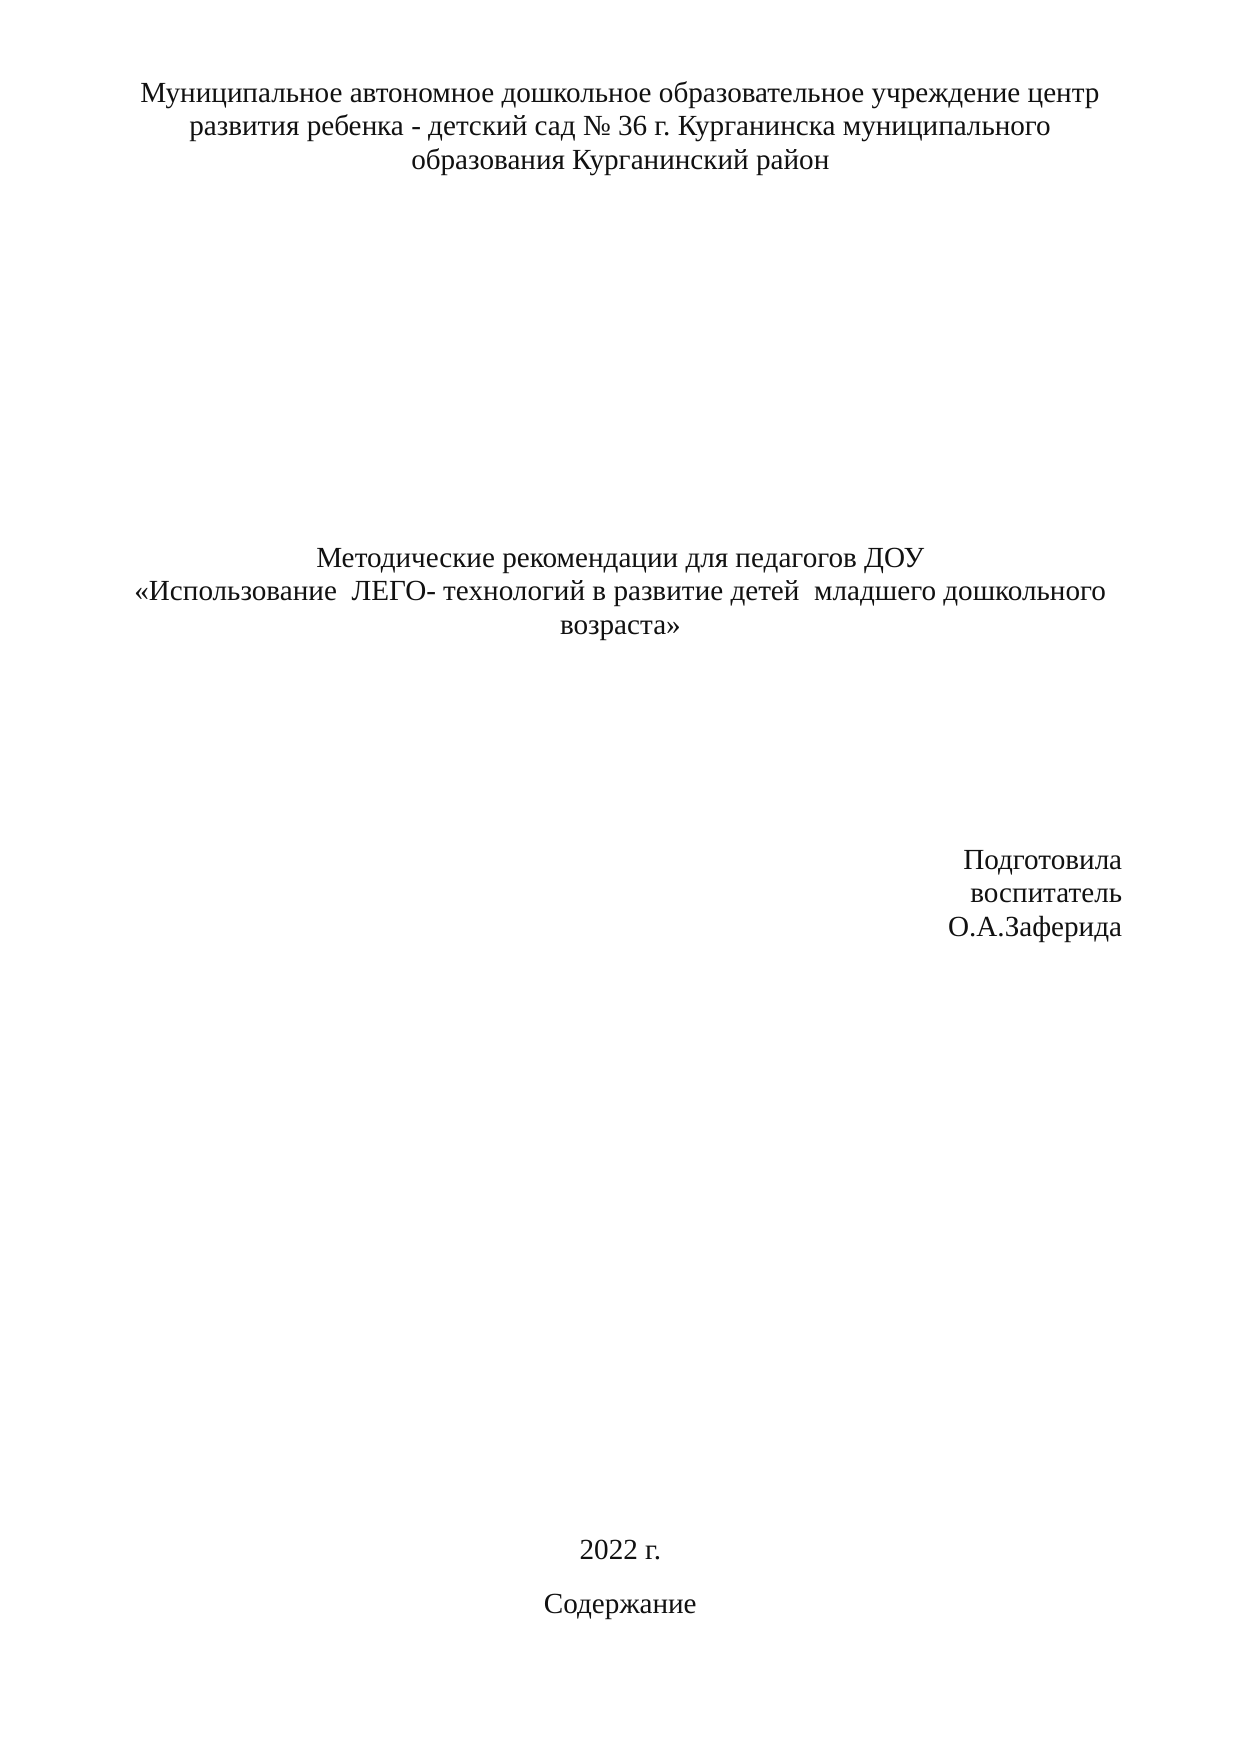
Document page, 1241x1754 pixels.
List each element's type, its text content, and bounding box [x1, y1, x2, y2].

text воспитатель [118, 875, 1122, 909]
text О.А.Заферида [118, 909, 1122, 942]
text 2022 г. [118, 1532, 1122, 1566]
text Муниципальное автономное дошкольное образовательное учреждение центр развития ребенка - детский сад № 36 г. Курганинска муниципального образования Курганинский район [118, 75, 1122, 176]
text Методические рекомендации для педагогов ДОУ [118, 540, 1122, 573]
text Подготовила [118, 842, 1122, 875]
text Содержание [118, 1586, 1122, 1620]
text «Использование ЛЕГО- технологий в развитие детей младшего дошкольного возраста» [118, 573, 1122, 641]
